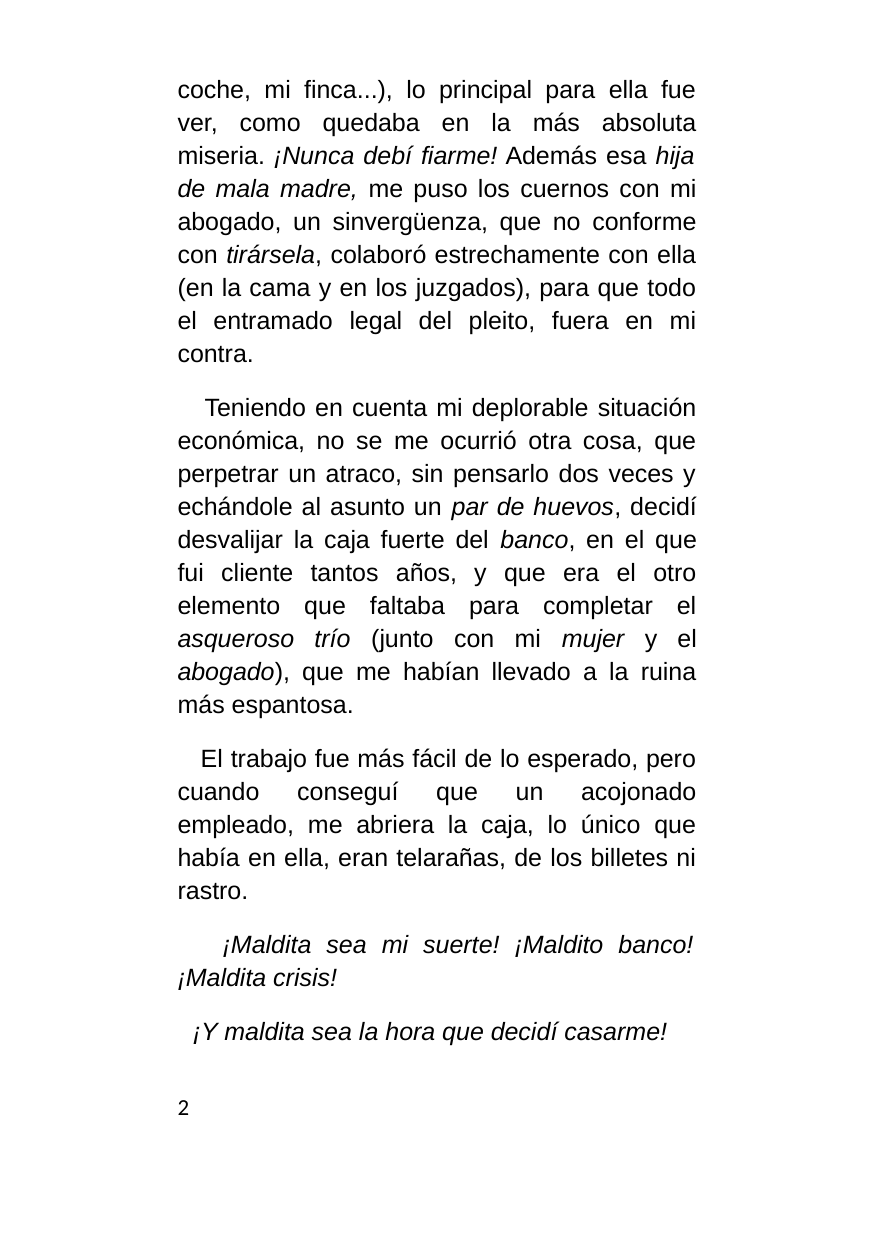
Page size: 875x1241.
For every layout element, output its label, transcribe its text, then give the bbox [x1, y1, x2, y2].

text coche, mi finca...), lo principal para ella fue ver, como quedaba en la más absoluta miseria. ¡Nunca debí fiarme! Además esa hija de mala madre, me puso los cuernos con mi abogado, un sinvergüenza, que no conforme con tirársela, colaboró estrechamente con ella (en la cama y en los juzgados), para que todo el entramado legal del pleito, fuera en mi contra. [177, 75, 697, 368]
text ¡Y maldita sea la hora que decidí casarme! [177, 1017, 697, 1046]
text ¡Maldita sea mi suerte! ¡Maldito banco! ¡Maldita crisis! [177, 930, 697, 992]
text El trabajo fue más fácil de lo esperado, pero cuando conseguí que un acojonado empleado, me abriera la caja, lo único que había en ella, eran telarañas, de los billetes ni rastro. [177, 744, 697, 905]
text Teniendo en cuenta mi deplorable situación económica, no se me ocurrió otra cosa, que perpetrar un atraco, sin pensarlo dos veces y echándole al asunto un par de huevos, decidí desvalijar la caja fuerte del banco, en el que fui cliente tantos años, y que era el otro elemento que faltaba para completar el asqueroso trío (junto con mi mujer y el abogado), que me habían llevado a la ruina más espantosa. [177, 393, 697, 719]
